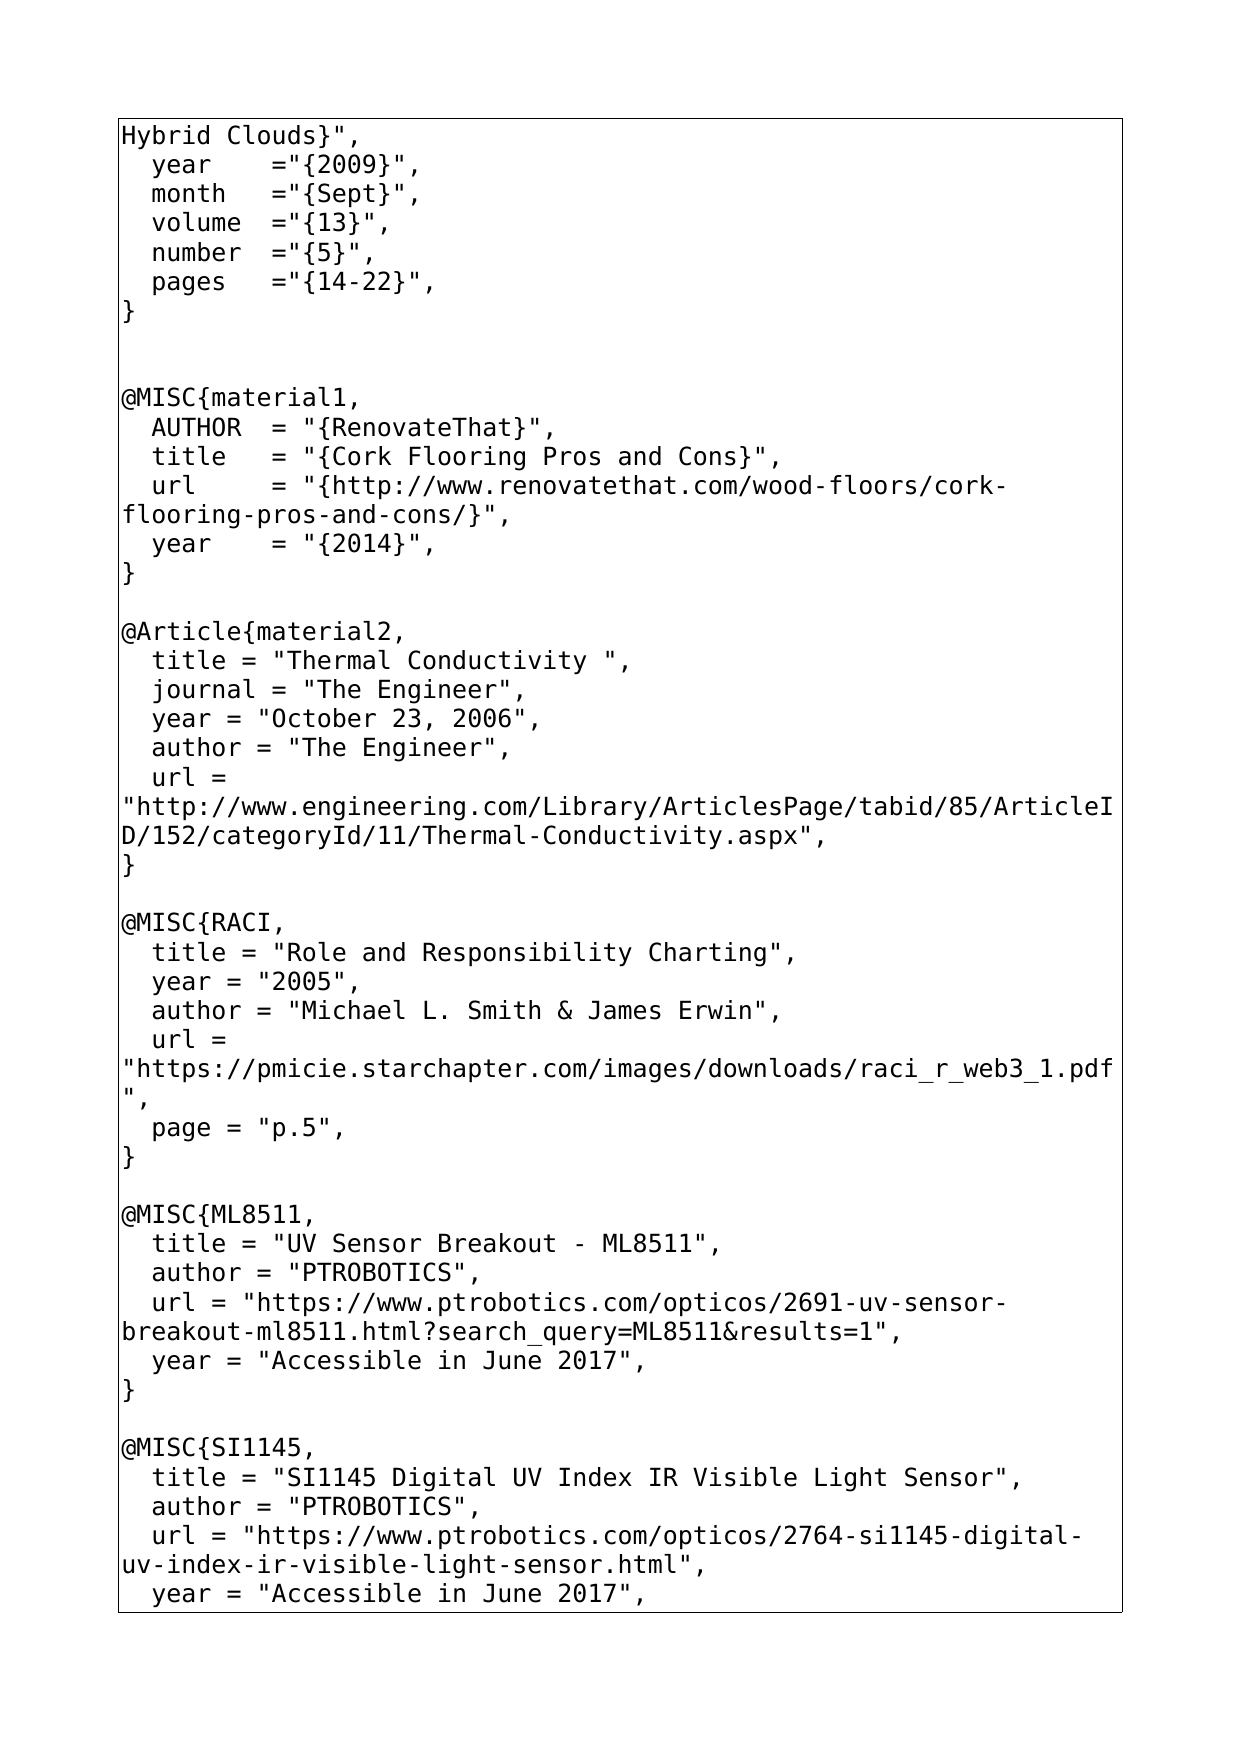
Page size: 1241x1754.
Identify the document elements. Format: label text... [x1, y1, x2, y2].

table_header Hybrid Clouds}", year ="{2009}", month ="{Sept}", volume ="{13}", number ="{5}", pages ="{14-22}", } @MISC{material1, AUTHOR = "{RenovateThat}", title = "{Cork Flooring Pros and Cons}", url = "{http://www.renovatethat.com/wood-floors/cork-flooring-pros-and-cons/}", year = "{2014}", } @Article{material2, title = "Thermal Conductivity ", journal = "The Engineer", year = "October 23, 2006", author = "The Engineer", url = "http://www.engineering.com/Library/ArticlesPage/tabid/85/ArticleID/152/categoryId/11/Thermal-Conductivity.aspx", } @MISC{RACI, title = "Role and Responsibility Charting", year = "2005", author = "Michael L. Smith & James Erwin", url = "https://pmicie.starchapter.com/images/downloads/raci_r_web3_1.pdf", page = "p.5", } @MISC{ML8511, title = "UV Sensor Breakout - ML8511", author = "PTROBOTICS", url = "https://www.ptrobotics.com/opticos/2691-uv-sensor-breakout-ml8511.html?search_query=ML8511&results=1", year = "Accessible in June 2017", } @MISC{SI1145, title = "SI1145 Digital UV Index IR Visible Light Sensor", author = "PTROBOTICS", url = "https://www.ptrobotics.com/opticos/2764-si1145-digital-uv-index-ir-visible-light-sensor.html", year = "Accessible in June 2017", [119, 119, 1122, 1612]
